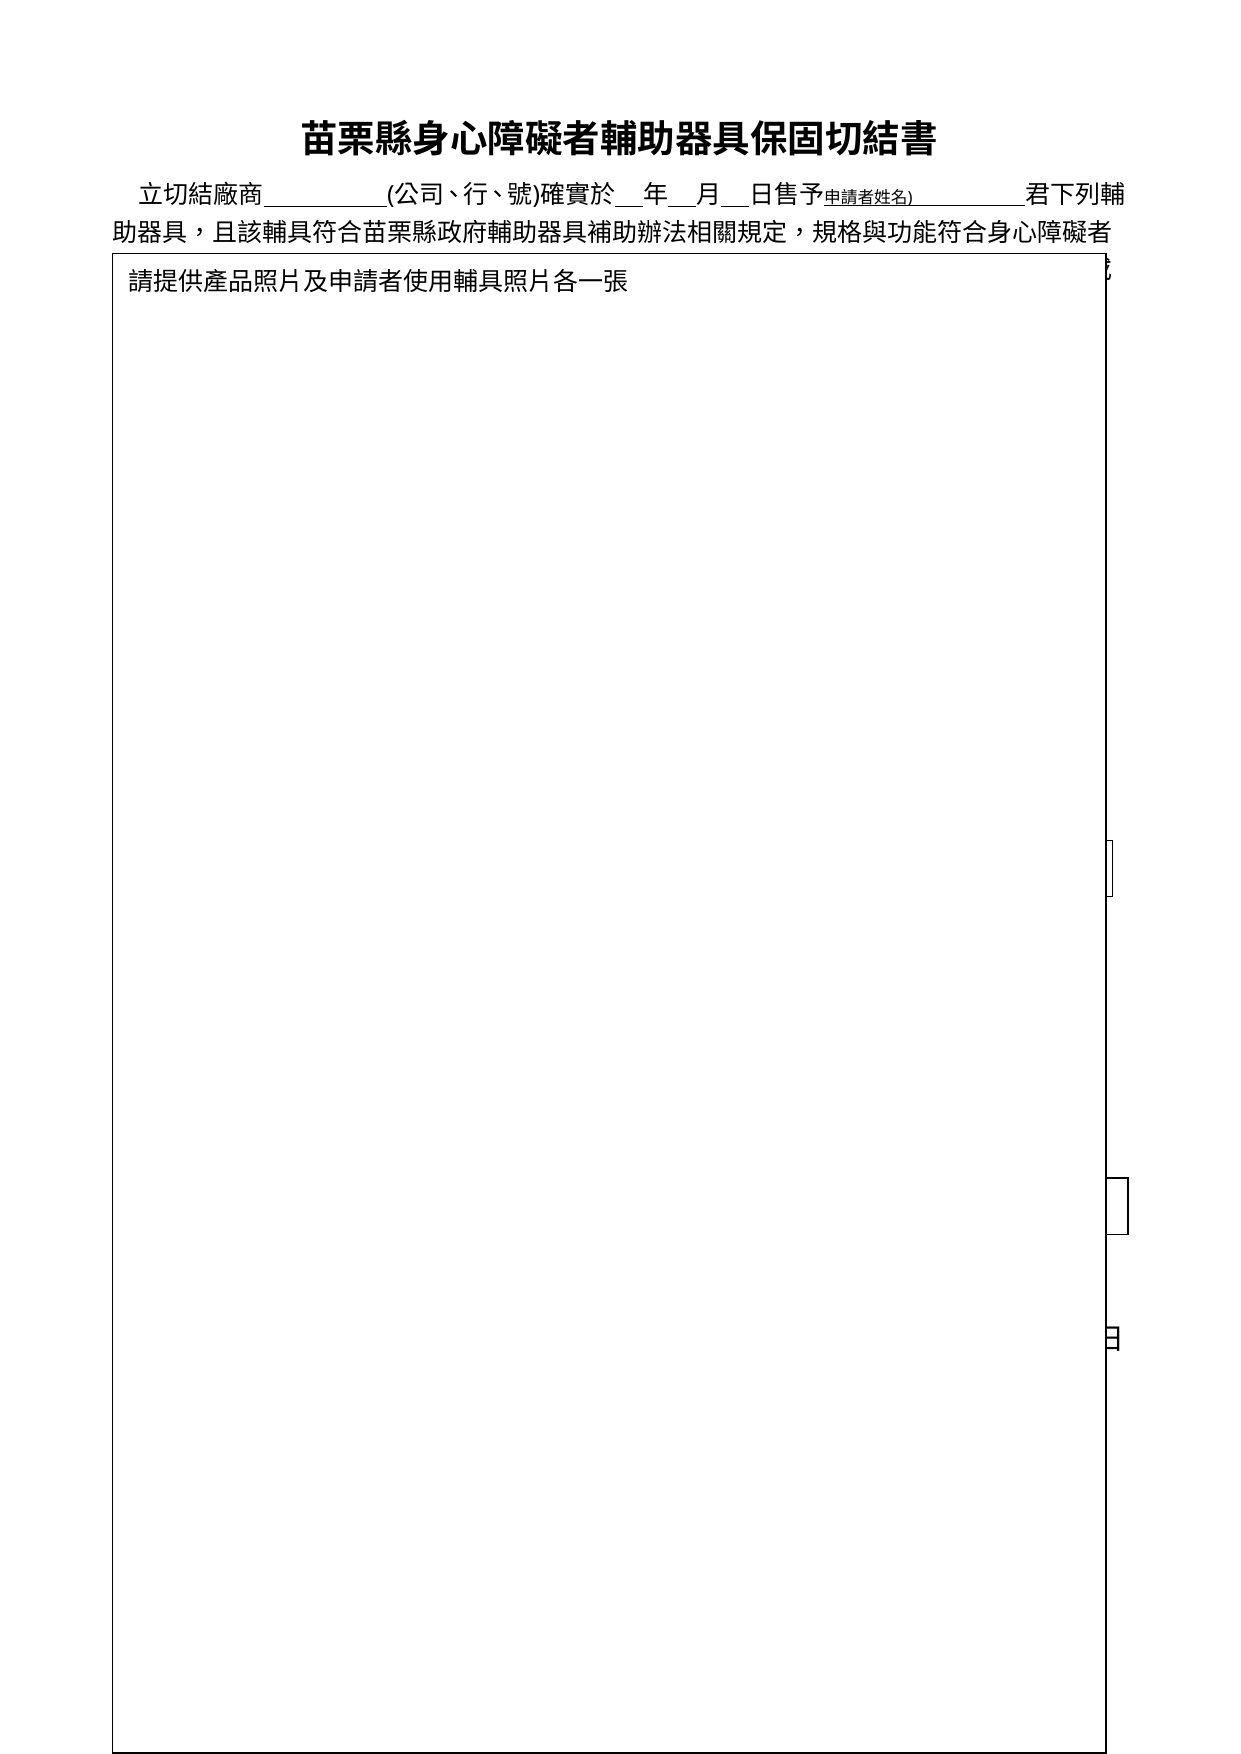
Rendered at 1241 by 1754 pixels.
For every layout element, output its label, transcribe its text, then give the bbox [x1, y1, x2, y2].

text 苗栗縣身心障礙者輔助器具保固切結書 [112, 99, 1125, 174]
text 營利事業統一編號： 電話號碼： [1107, 1235, 1125, 1261]
text 序號： 醫療器材查驗登記字號： [1107, 361, 1125, 399]
text 立切結廠商 (公司、行、號)確實於 年 月 日售予申請者姓名) 君下列輔助器具，且該輔具符合苗栗縣政府輔助器具補助辦法相關規定，規格與功能符合身心障礙者之需求及輔具評估報告書之建議內容，正確無訛，若經檢測有不符之情事，亦願配合改善或更換，如有不實或無法履行廠商之應提供配件更換及改善之責任，願負法律責任。 [112, 174, 1125, 324]
text 此致 [1107, 699, 1125, 736]
text 保固內容： [1107, 511, 1125, 549]
text 輔具名稱： 廠牌： 型號： [1107, 324, 1125, 361]
text 規格及配件： [1107, 399, 1125, 436]
text 營業所地址： [1107, 1261, 1125, 1299]
text 請提供產品照片及申請者使用輔具照片各一張 [128, 262, 1090, 298]
text 保固起訖日期：自 年 月 日至 年 月 日止，有保養修復之責 [1107, 474, 1125, 511]
text 中華民國年月日 [1107, 1299, 1125, 1374]
text 印 [1107, 1186, 1112, 1223]
text 苗栗縣政府 [1107, 736, 1125, 811]
text 售出價款計新台幣： 萬 仟 佰 拾 元整 [1107, 624, 1125, 661]
